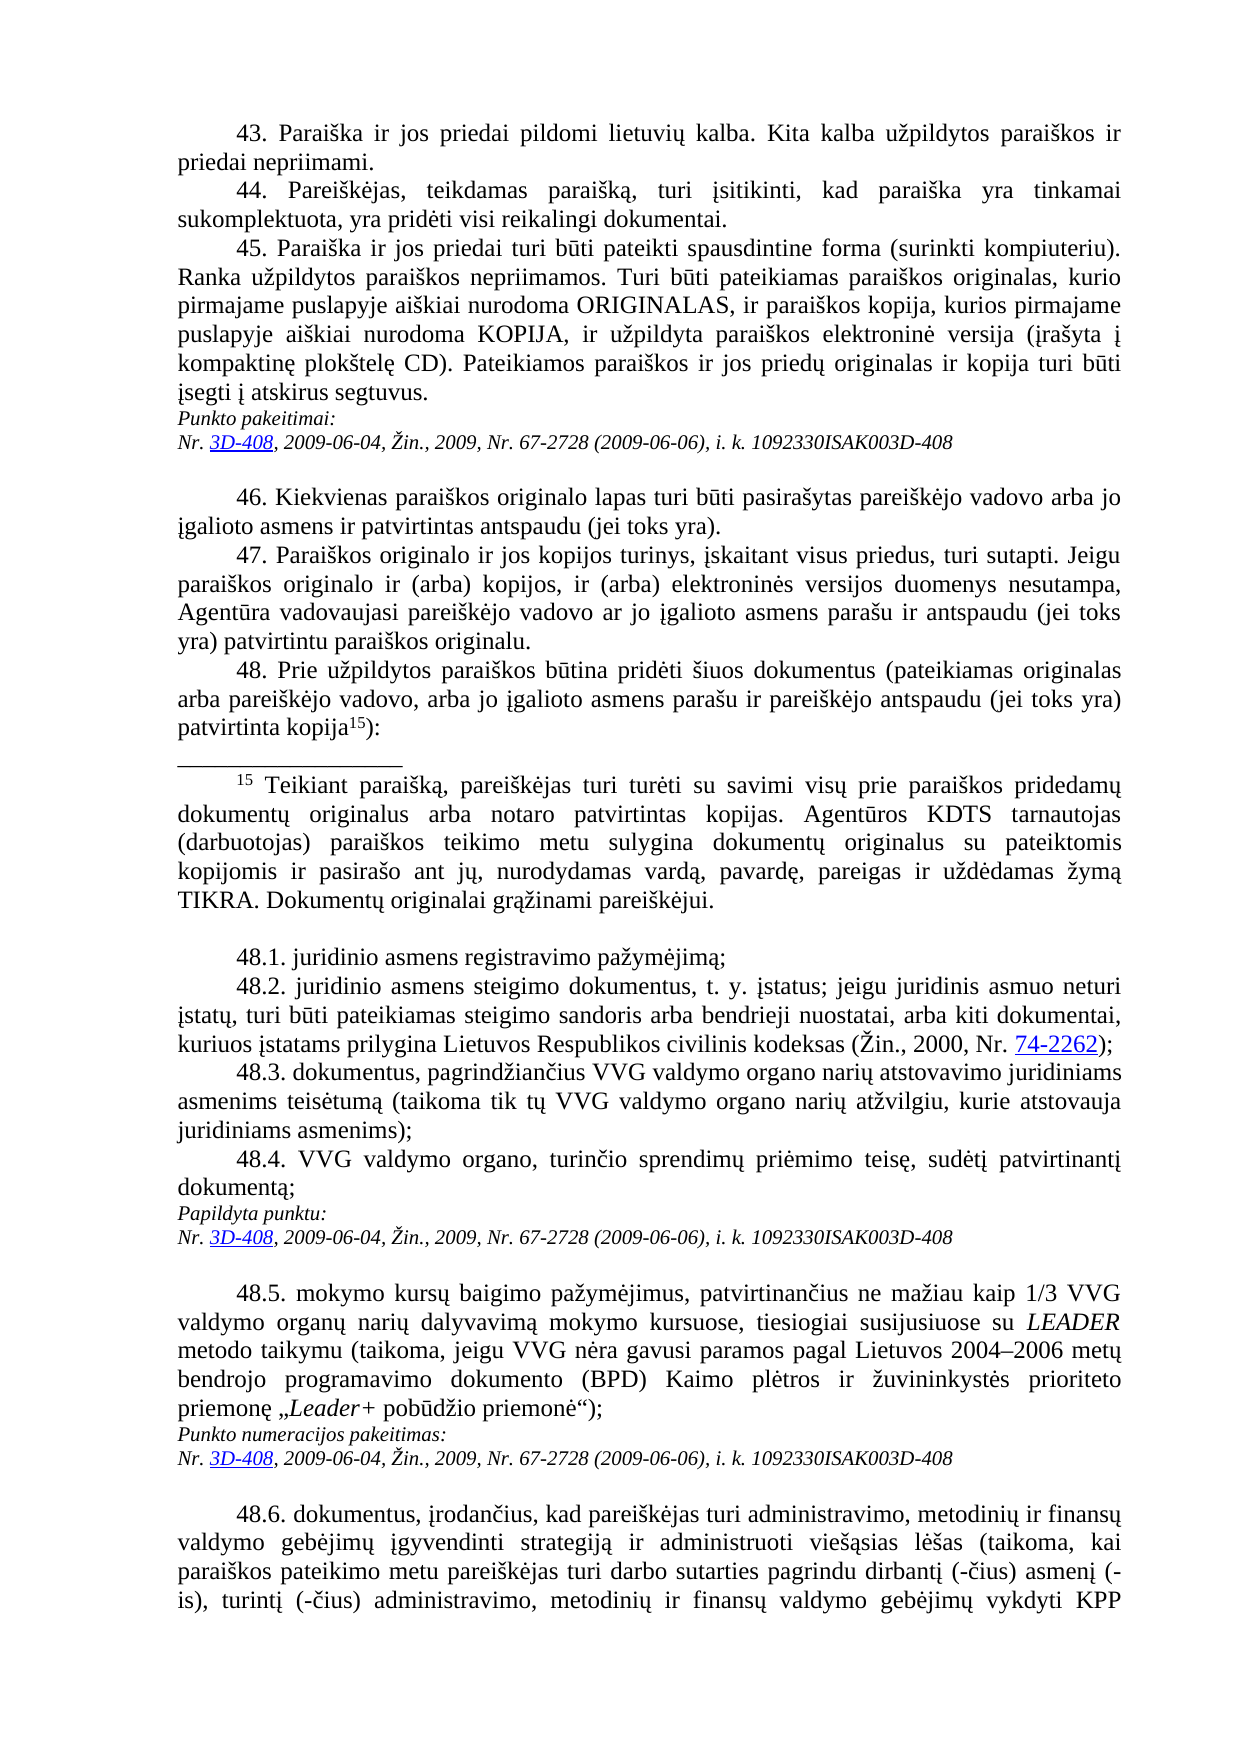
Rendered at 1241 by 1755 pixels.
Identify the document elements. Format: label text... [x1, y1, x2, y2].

text 44. Pareiškėjas, teikdamas paraišką, turi įsitikinti, kad paraiška yra tinkamai sukomplektuota, yra pridėti visi reikalingi dokumentai. [177, 176, 1122, 233]
text Punkto pakeitimai: [177, 406, 1122, 430]
text 48.6. dokumentus, įrodančius, kad pareiškėjas turi administravimo, metodinių ir finansų valdymo gebėjimų įgyvendinti strategiją ir administruoti viešąsias lėšas (taikoma, kai paraiškos pateikimo metu pareiškėjas turi darbo sutarties pagrindu dirbantį (-čius) asmenį (-is), turintį (-čius) administravimo, metodinių ir finansų valdymo gebėjimų vykdyti KPP [177, 1499, 1122, 1614]
text Nr. 3D-408, 2009-06-04, Žin., 2009, Nr. 67-2728 (2009-06-06), i. k. 1092330ISAK003D-408 [177, 430, 1122, 454]
text 45. Paraiška ir jos priedai turi būti pateikti spausdintine forma (surinkti kompiuteriu). Ranka užpildytos paraiškos nepriimamos. Turi būti pateikiamas paraiškos originalas, kurio pirmajame puslapyje aiškiai nurodoma ORIGINALAS, ir paraiškos kopija, kurios pirmajame puslapyje aiškiai nurodoma KOPIJA, ir užpildyta paraiškos elektroninė versija (įrašyta į kompaktinę plokštelę CD). Pateikiamos paraiškos ir jos priedų originalas ir kopija turi būti įsegti į atskirus segtuvus. [177, 233, 1122, 406]
text Nr. 3D-408, 2009-06-04, Žin., 2009, Nr. 67-2728 (2009-06-06), i. k. 1092330ISAK003D-408 [177, 1225, 1122, 1249]
text Papildyta punktu: [177, 1201, 1122, 1225]
text Punkto numeracijos pakeitimas: [177, 1422, 1122, 1446]
text 47. Paraiškos originalo ir jos kopijos turinys, įskaitant visus priedus, turi sutapti. Jeigu paraiškos originalo ir (arba) kopijos, ir (arba) elektroninės versijos duomenys nesutampa, Agentūra vadovaujasi pareiškėjo vadovo ar jo įgalioto asmens parašu ir antspaudu (jei toks yra) patvirtintu paraiškos originalu. [177, 540, 1122, 655]
text 48.5. mokymo kursų baigimo pažymėjimus, patvirtinančius ne mažiau kaip 1/3 VVG valdymo organų narių dalyvavimą mokymo kursuose, tiesiogiai susijusiuose su LEADER metodo taikymu (taikoma, jeigu VVG nėra gavusi paramos pagal Lietuvos 2004–2006 metų bendrojo programavimo dokumento (BPD) Kaimo plėtros ir žuvininkystės prioriteto priemonę „Leader+ pobūdžio priemonė“); [177, 1278, 1122, 1422]
text 15 Teikiant paraišką, pareiškėjas turi turėti su savimi visų prie paraiškos pridedamų dokumentų originalus arba notaro patvirtintas kopijas. Agentūros KDTS tarnautojas (darbuotojas) paraiškos teikimo metu sulygina dokumentų originalus su pateiktomis kopijomis ir pasirašo ant jų, nurodydamas vardą, pavardę, pareigas ir uždėdamas žymą TIKRA. Dokumentų originalai grąžinami pareiškėjui. [177, 770, 1122, 914]
text 48.1. juridinio asmens registravimo pažymėjimą; [177, 942, 1122, 971]
text Nr. 3D-408, 2009-06-04, Žin., 2009, Nr. 67-2728 (2009-06-06), i. k. 1092330ISAK003D-408 [177, 1446, 1122, 1470]
text 48. Prie užpildytos paraiškos būtina pridėti šiuos dokumentus (pateikiamas originalas arba pareiškėjo vadovo, arba jo įgalioto asmens parašu ir pareiškėjo antspaudu (jei toks yra) patvirtinta kopija15): [177, 655, 1122, 741]
text 48.3. dokumentus, pagrindžiančius VVG valdymo organo narių atstovavimo juridiniams asmenims teisėtumą (taikoma tik tų VVG valdymo organo narių atžvilgiu, kurie atstovauja juridiniams asmenims); [177, 1057, 1122, 1144]
text 48.2. juridinio asmens steigimo dokumentus, t. y. įstatus; jeigu juridinis asmuo neturi įstatų, turi būti pateikiamas steigimo sandoris arba bendrieji nuostatai, arba kiti dokumentai, kuriuos įstatams prilygina Lietuvos Respublikos civilinis kodeksas (Žin., 2000, Nr. 74-2262); [177, 971, 1122, 1057]
text 48.4. VVG valdymo organo, turinčio sprendimų priėmimo teisę, sudėtį patvirtinantį dokumentą; [177, 1144, 1122, 1201]
text __________________ [177, 741, 1122, 770]
text 46. Kiekvienas paraiškos originalo lapas turi būti pasirašytas pareiškėjo vadovo arba jo įgalioto asmens ir patvirtintas antspaudu (jei toks yra). [177, 482, 1122, 540]
text 43. Paraiška ir jos priedai pildomi lietuvių kalba. Kita kalba užpildytos paraiškos ir priedai nepriimami. [177, 118, 1122, 176]
